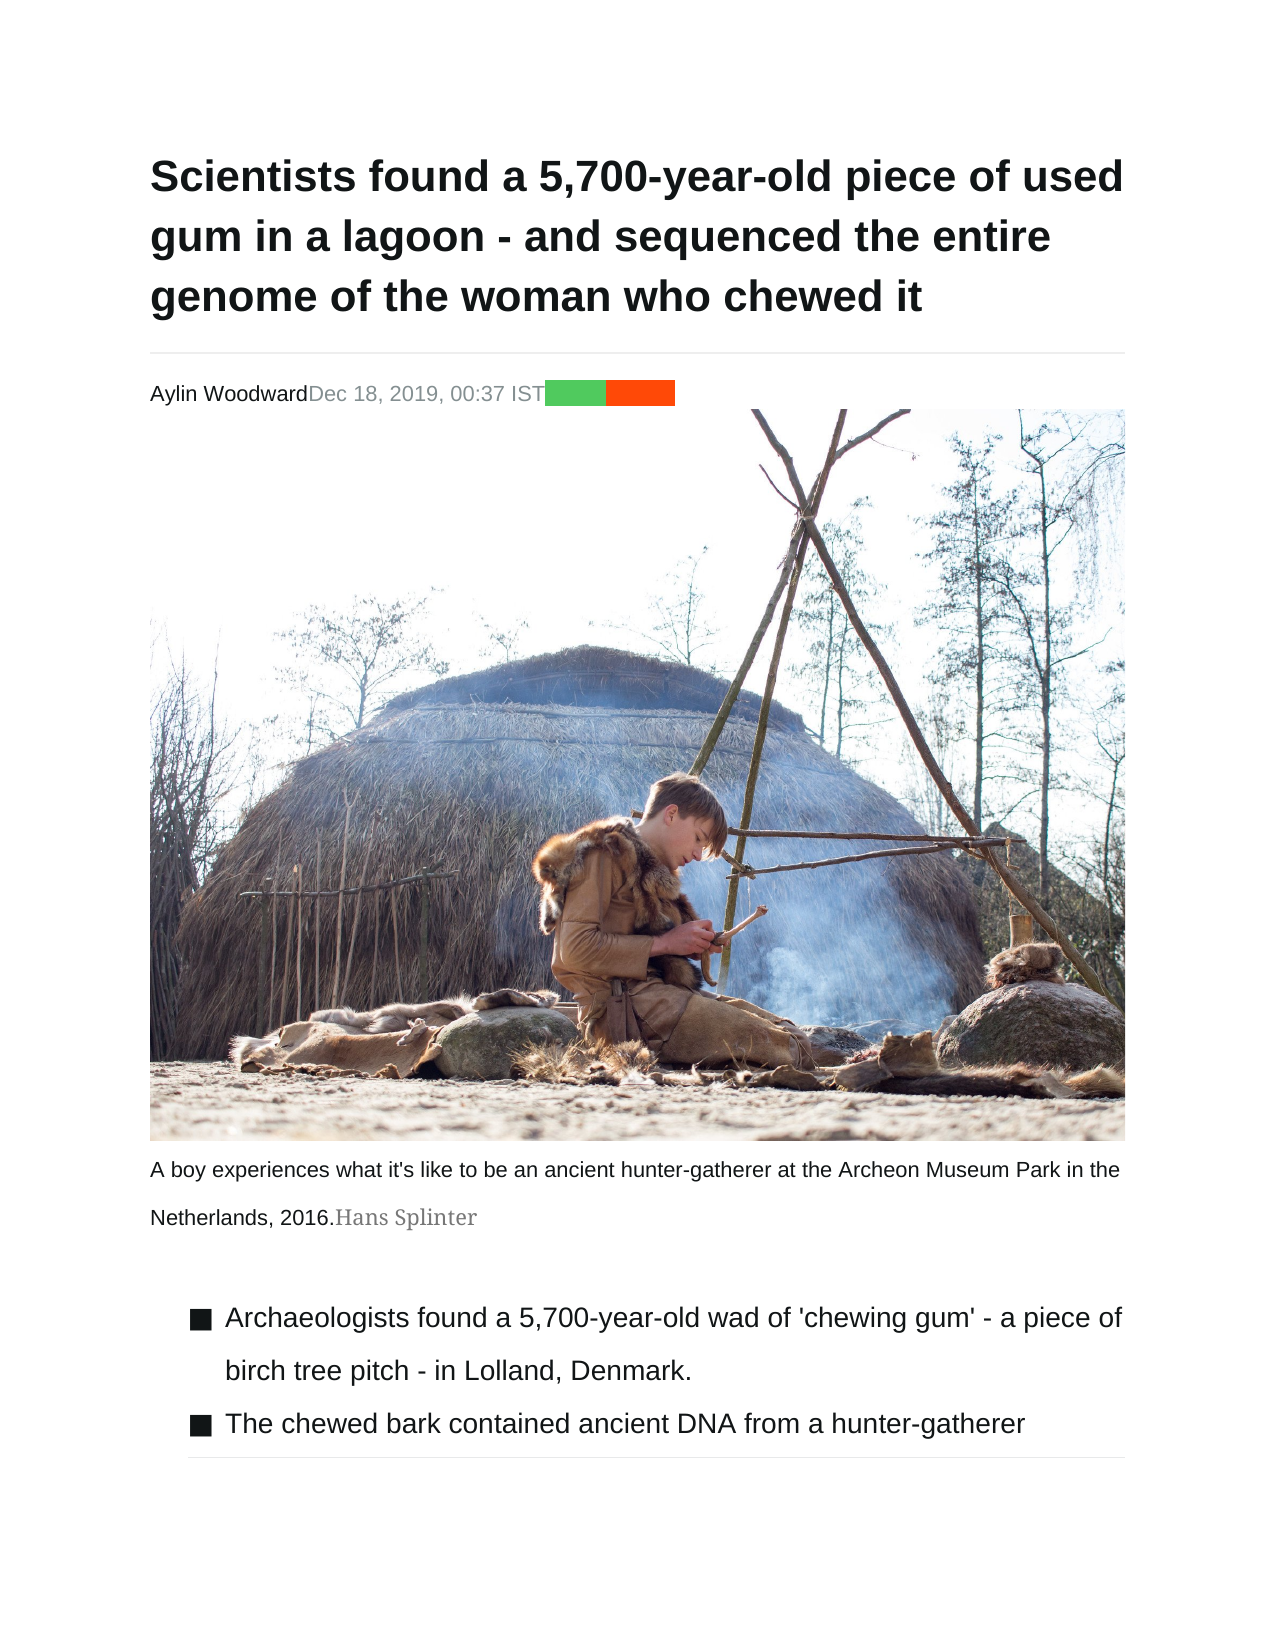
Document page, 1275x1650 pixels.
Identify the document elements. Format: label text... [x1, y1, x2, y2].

text Aylin WoodwardDec 18, 2019, 00:37 IST [150, 380, 1125, 406]
picture [150, 409, 1125, 1141]
list The chewed bark contained ancient DNA from a hunter-gatherer [187, 1389, 1125, 1458]
list Archaeologists found a 5,700-year-old wad of 'chewing gum' - a piece of birch tree pitch - in Lolland, Denmark. [187, 1283, 1125, 1386]
text A boy experiences what it's like to be an ancient hunter-gatherer at the Archeon Museum Park in the Netherlands, 2016.Hans Splinter [150, 1141, 1125, 1232]
subtitle Scientists found a 5,700-year-old piece of used gum in a lagoon - and sequenced the entire genome of the woman who chewed it [150, 150, 1125, 352]
